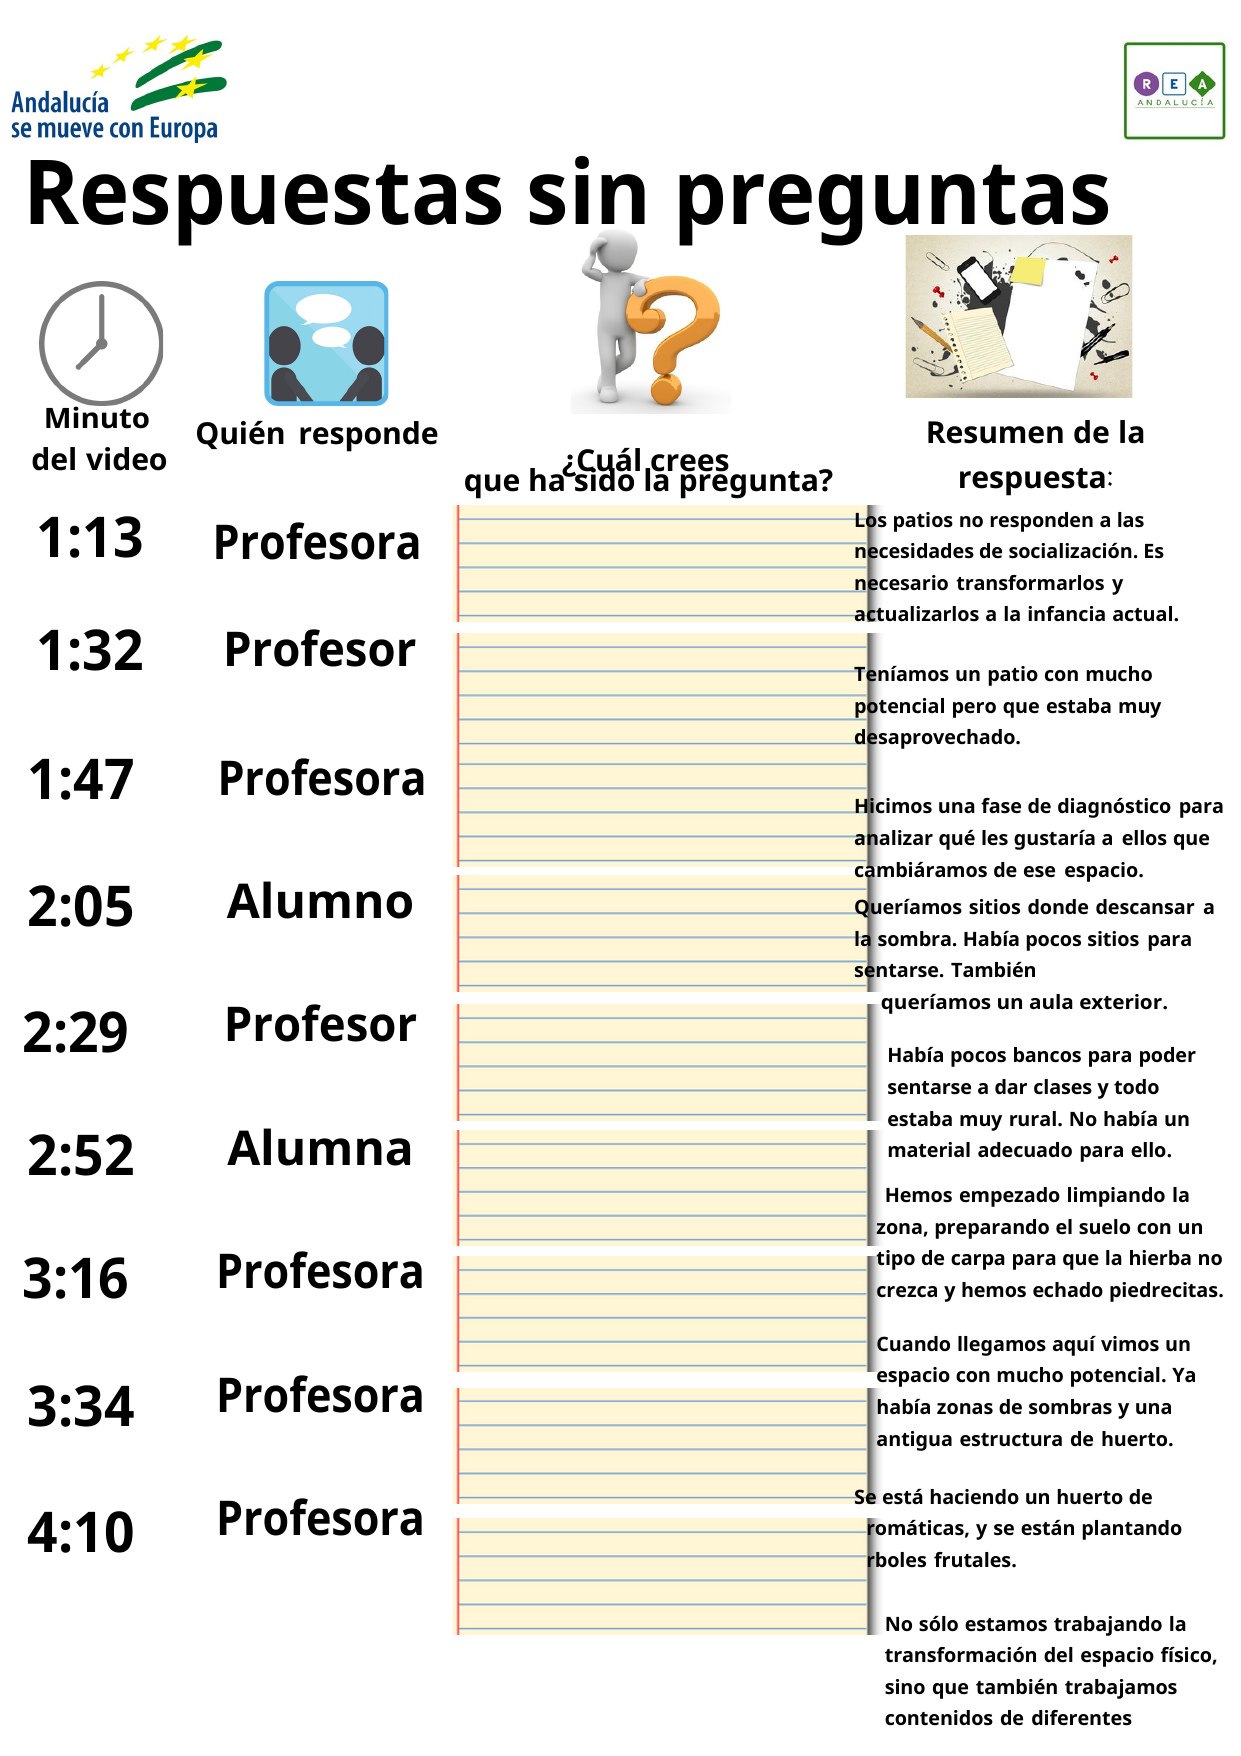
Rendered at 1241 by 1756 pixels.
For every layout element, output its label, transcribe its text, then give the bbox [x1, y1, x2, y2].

text 3:34 [28, 1366, 170, 1443]
text Hicimos una fase de diagnóstico para analizar qué les gustaría a ellos que cambiáramos de ese espacio. [881, 793, 1226, 883]
text queríamos un aula exterior. [881, 988, 1241, 1015]
text 1:32 [26, 610, 155, 687]
text 3:16 [22, 1239, 170, 1316]
text Profesora Profesor [195, 508, 439, 680]
text 2:05 [28, 866, 170, 943]
text 2:29 [22, 992, 170, 1069]
text Había pocos bancos para poder sentarse a dar clases y todo estaba muy rural. No había un material adecuado para ello. [887, 1042, 1226, 1163]
text Cuando llegamos aquí vimos un espacio con mucho potencial. Ya había zonas de sombras y una antigua estructura de huerto. [876, 1330, 1226, 1452]
text Los patios no responden a las necesidades de socialización. Es necesario transformarlos y actualizarlos a la infancia actual. [854, 506, 1226, 628]
text Se está haciendo un huerto de aromáticas, y se están plantando árboles frutales. [854, 1483, 1226, 1573]
text 1:47 [28, 739, 170, 816]
text Quién responde ¿Cuál crees [195, 405, 839, 454]
text Profesora Alumno Profesor Alumna Profesora Profesora Profesora [201, 744, 439, 1550]
text 4:10 [28, 1492, 170, 1569]
text Teníamos un patio con mucho potencial pero que estaba muy desaprovechado. [882, 660, 1226, 750]
text Hemos empezado limpiando la zona, preparando el suelo con un tipo de carpa para que la hierba no crezca y hemos echado piedrecitas. [876, 1182, 1240, 1303]
text que ha sido la pregunta? [464, 459, 839, 501]
text Minuto [26, 405, 168, 434]
text Queríamos sitios donde descansar a la sombra. Había pocos sitios para sentarse. También [882, 893, 1226, 984]
text 1:13 [26, 498, 155, 574]
text Resumen de la respuesta: [926, 411, 1226, 497]
text del video [31, 438, 170, 479]
text Respuestas sin preguntas [23, 146, 1241, 244]
text No sólo estamos trabajando la transformación del espacio físico, sino que también trabajamos contenidos de diferentes asignaturas. [884, 1610, 1226, 1732]
text 2:52 [28, 1116, 170, 1192]
